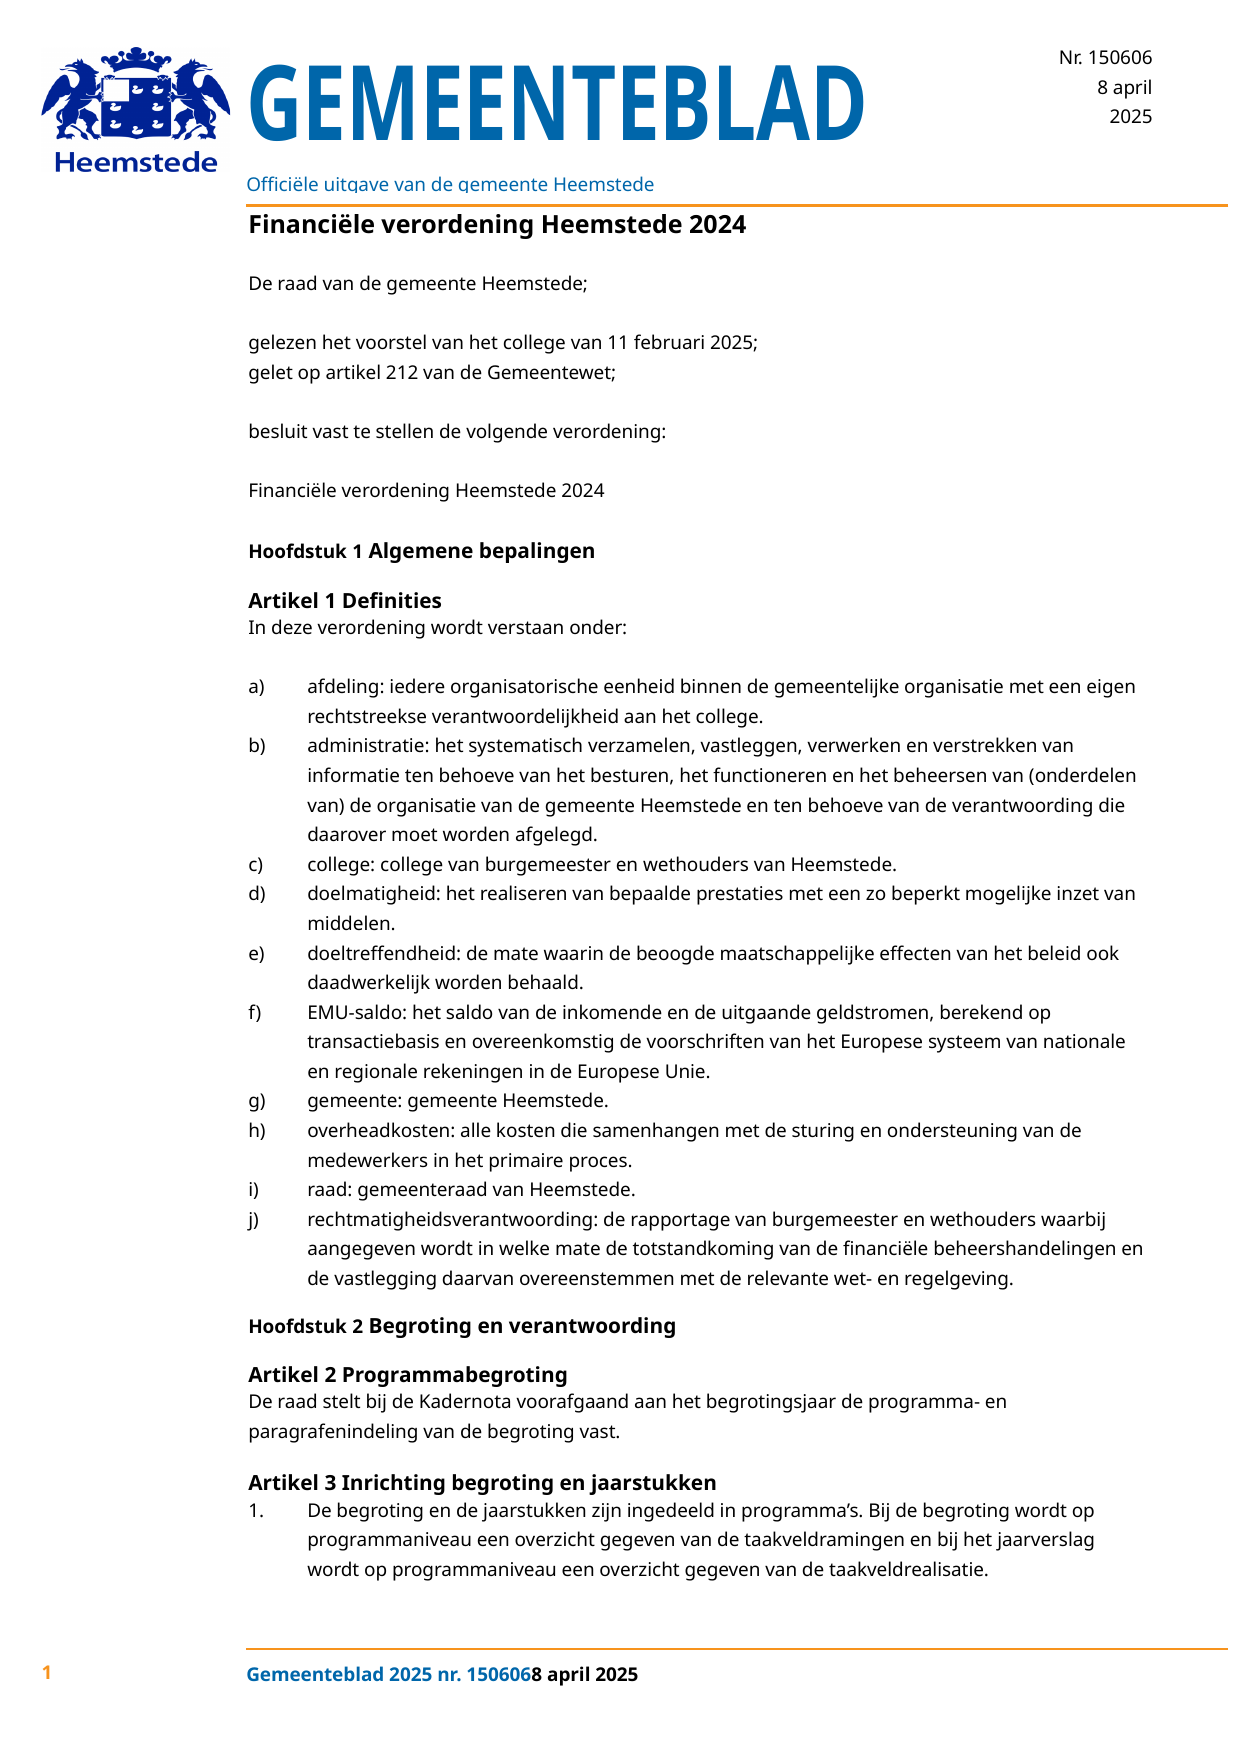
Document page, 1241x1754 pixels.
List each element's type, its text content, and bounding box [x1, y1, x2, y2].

list overheadkosten: alle kosten die samenhangen met de sturing en ondersteuning van de medewerkers in het primaire proces. [248, 1117, 1152, 1172]
list college: college van burgemeester en wethouders van Heemstede. [248, 851, 1152, 877]
text Hoofdstuk 2 Begroting en verantwoording [248, 1311, 1152, 1339]
text Financiële verordening Heemstede 2024 [248, 477, 1152, 503]
text Artikel 2 Programmabegroting [248, 1360, 1152, 1388]
text Artikel 1 Definities [248, 586, 1152, 614]
list doelmatigheid: het realiseren van bepaalde prestaties met een zo beperkt mogelijke inzet van middelen. [248, 881, 1152, 936]
text In deze verordening wordt verstaan onder: [248, 614, 1152, 640]
text gelet op artikel 212 van de Gemeentewet; [248, 359, 1152, 385]
list afdeling: iedere organisatorische eenheid binnen de gemeentelijke organisatie met een eigen rechtstreekse verantwoordelijkheid aan het college. [248, 673, 1152, 729]
list rechtmatigheidsverantwoording: de rapportage van burgemeester en wethouders waarbij aangegeven wordt in welke mate de totstandkoming van de financiële beheershandelingen en de vastlegging daarvan overeenstemmen met de relevante wet- en regelgeving. [248, 1206, 1152, 1291]
list EMU-saldo: het saldo van de inkomende en de uitgaande geldstromen, berekend op transactiebasis en overeenkomstig de voorschriften van het Europese systeem van nationale en regionale rekeningen in de Europese Unie. [248, 999, 1152, 1084]
list De begroting en de jaarstukken zijn ingedeeld in programma’s. Bij de begroting wordt op programmaniveau een overzicht gegeven van de taakveldramingen en bij het jaarverslag wordt op programmaniveau een overzicht gegeven van de taakveldrealisatie. [248, 1497, 1152, 1582]
list raad: gemeenteraad van Heemstede. [248, 1176, 1152, 1202]
text gelezen het voorstel van het college van 11 februari 2025; [248, 329, 1152, 355]
text De raad stelt bij de Kadernota voorafgaand aan het begrotingsjaar de programma- en paragrafenindeling van de begroting vast. [248, 1388, 1152, 1444]
list doeltreffendheid: de mate waarin de beoogde maatschappelijke effecten van het beleid ook daadwerkelijk worden behaald. [248, 940, 1152, 995]
list gemeente: gemeente Heemstede. [248, 1088, 1152, 1113]
list administratie: het systematisch verzamelen, vastleggen, verwerken en verstrekken van informatie ten behoeve van het besturen, het functioneren en het beheersen van (onderdelen van) de organisatie van de gemeente Heemstede en ten behoeve van de verantwoording die daarover moet worden afgelegd. [248, 733, 1152, 847]
text Artikel 3 Inrichting begroting en jaarstukken [248, 1468, 1152, 1497]
text besluit vast te stellen de volgende verordening: [248, 418, 1152, 444]
picture [41, 47, 231, 172]
text Hoofdstuk 1 Algemene bepalingen [248, 537, 1152, 565]
text Financiële verordening Heemstede 2024 [248, 207, 1152, 241]
text De raad van de gemeente Heemstede; [248, 270, 1152, 296]
